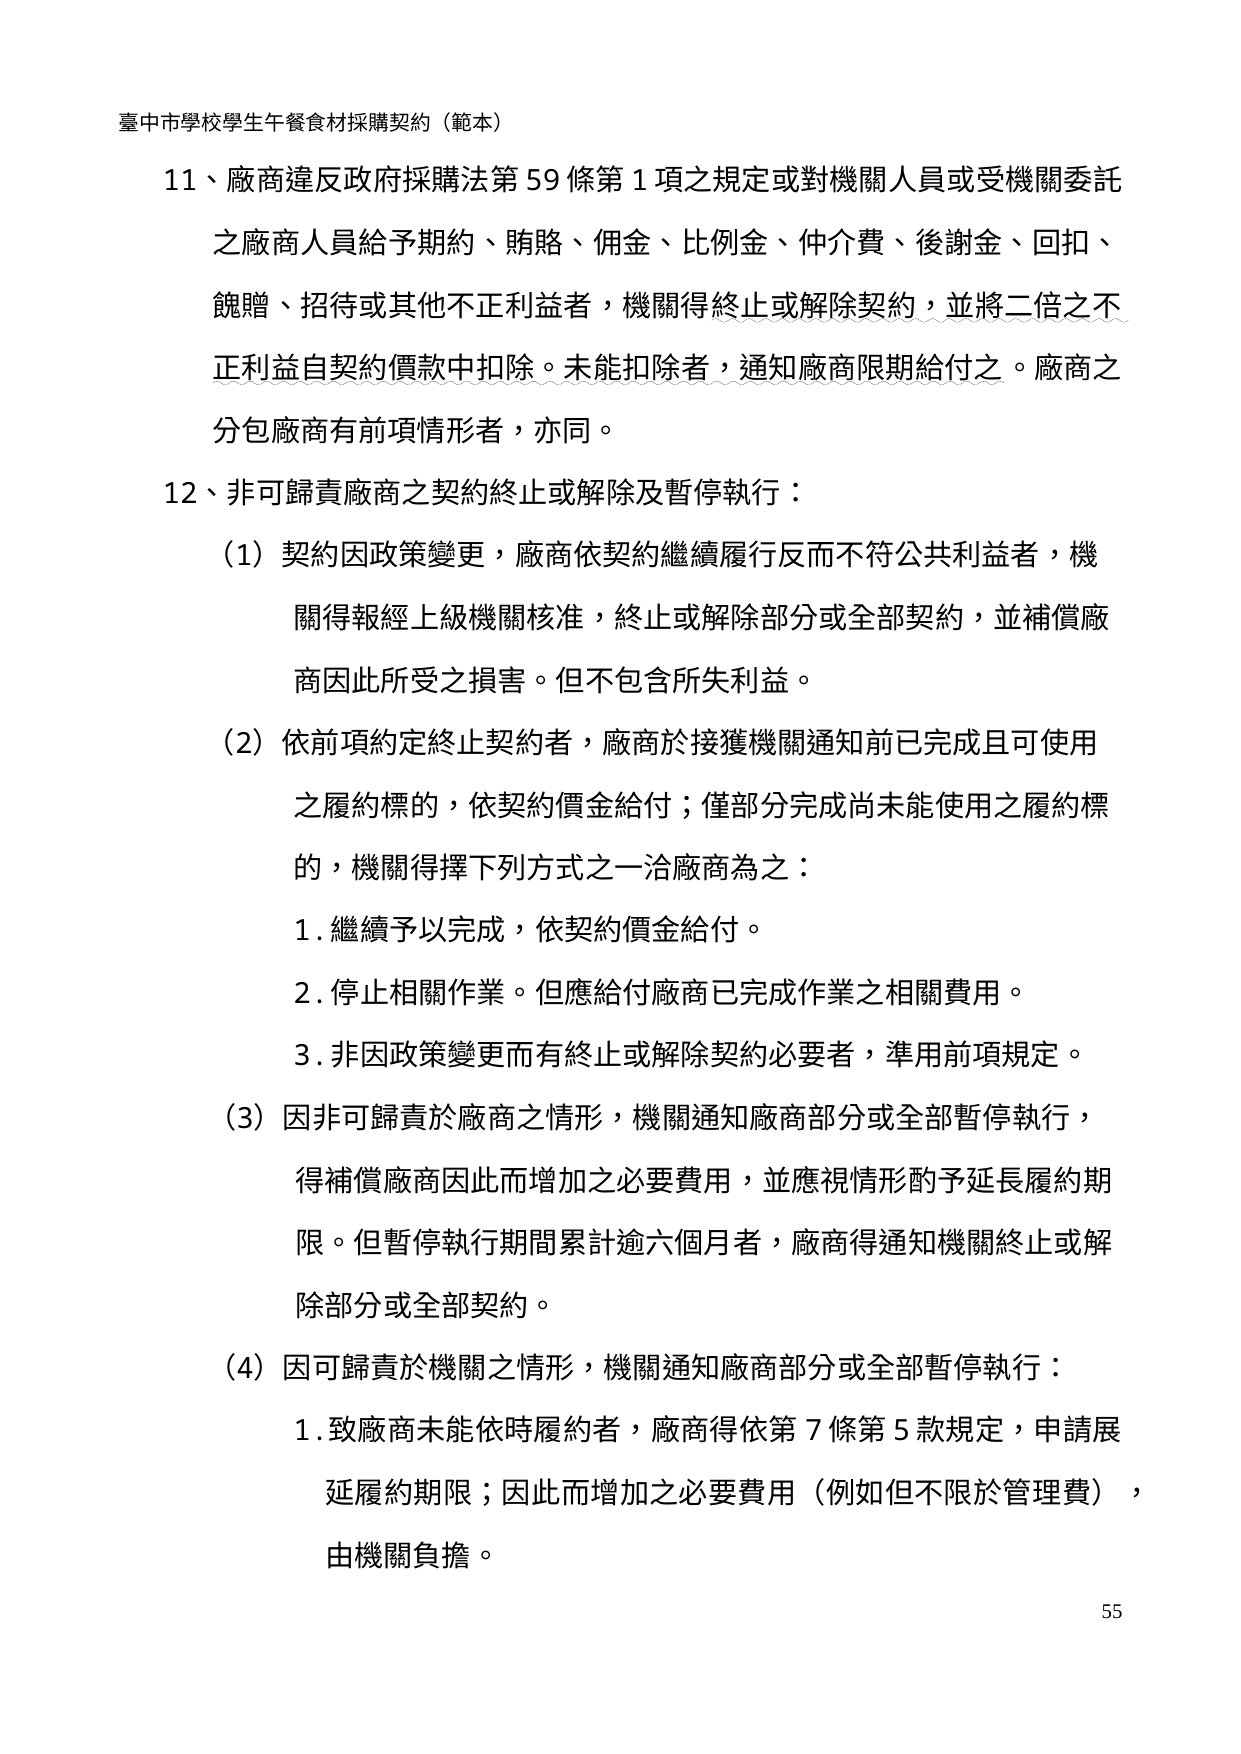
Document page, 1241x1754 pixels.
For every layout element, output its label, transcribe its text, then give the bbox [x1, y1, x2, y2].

list 非可歸責廠商之契約終止或解除及暫停執行： [162, 449, 1122, 512]
list 契約因政策變更，廠商依契約繼續履行反而不符公共利益者，機關得報經上級機關核准，終止或解除部分或全部契約，並補償廠商因此所受之損害。但不包含所失利益。 [206, 512, 1122, 699]
list 非因政策變更而有終止或解除契約必要者，準用前項規定。 [293, 1012, 1122, 1074]
list 停止相關作業。但應給付廠商已完成作業之相關費用。 [293, 949, 1122, 1012]
list 致廠商未能依時履約者，廠商得依第7條第5款規定，申請展延履約期限；因此而增加之必要費用（例如但不限於管理費），由機關負擔。 [293, 1387, 1122, 1574]
list 廠商違反政府採購法第59條第1項之規定或對機關人員或受機關委託之廠商人員給予期約、賄賂、佣金、比例金、仲介費、後謝金、回扣、餽贈、招待或其他不正利益者，機關得終止或解除契約，並將二倍之不正利益自契約價款中扣除。未能扣除者，通知廠商限期給付之。廠商之分包廠商有前項情形者，亦同。 [162, 137, 1122, 449]
list 繼續予以完成，依契約價金給付。 [293, 887, 1122, 949]
list 因非可歸責於廠商之情形，機關通知廠商部分或全部暫停執行，得補償廠商因此而增加之必要費用，並應視情形酌予延長履約期限。但暫停執行期間累計逾六個月者，廠商得通知機關終止或解除部分或全部契約。 [207, 1074, 1122, 1324]
list 因可歸責於機關之情形，機關通知廠商部分或全部暫停執行： [207, 1324, 1122, 1387]
list 依前項約定終止契約者，廠商於接獲機關通知前已完成且可使用之履約標的，依契約價金給付；僅部分完成尚未能使用之履約標的，機關得擇下列方式之一洽廠商為之： [206, 699, 1122, 887]
